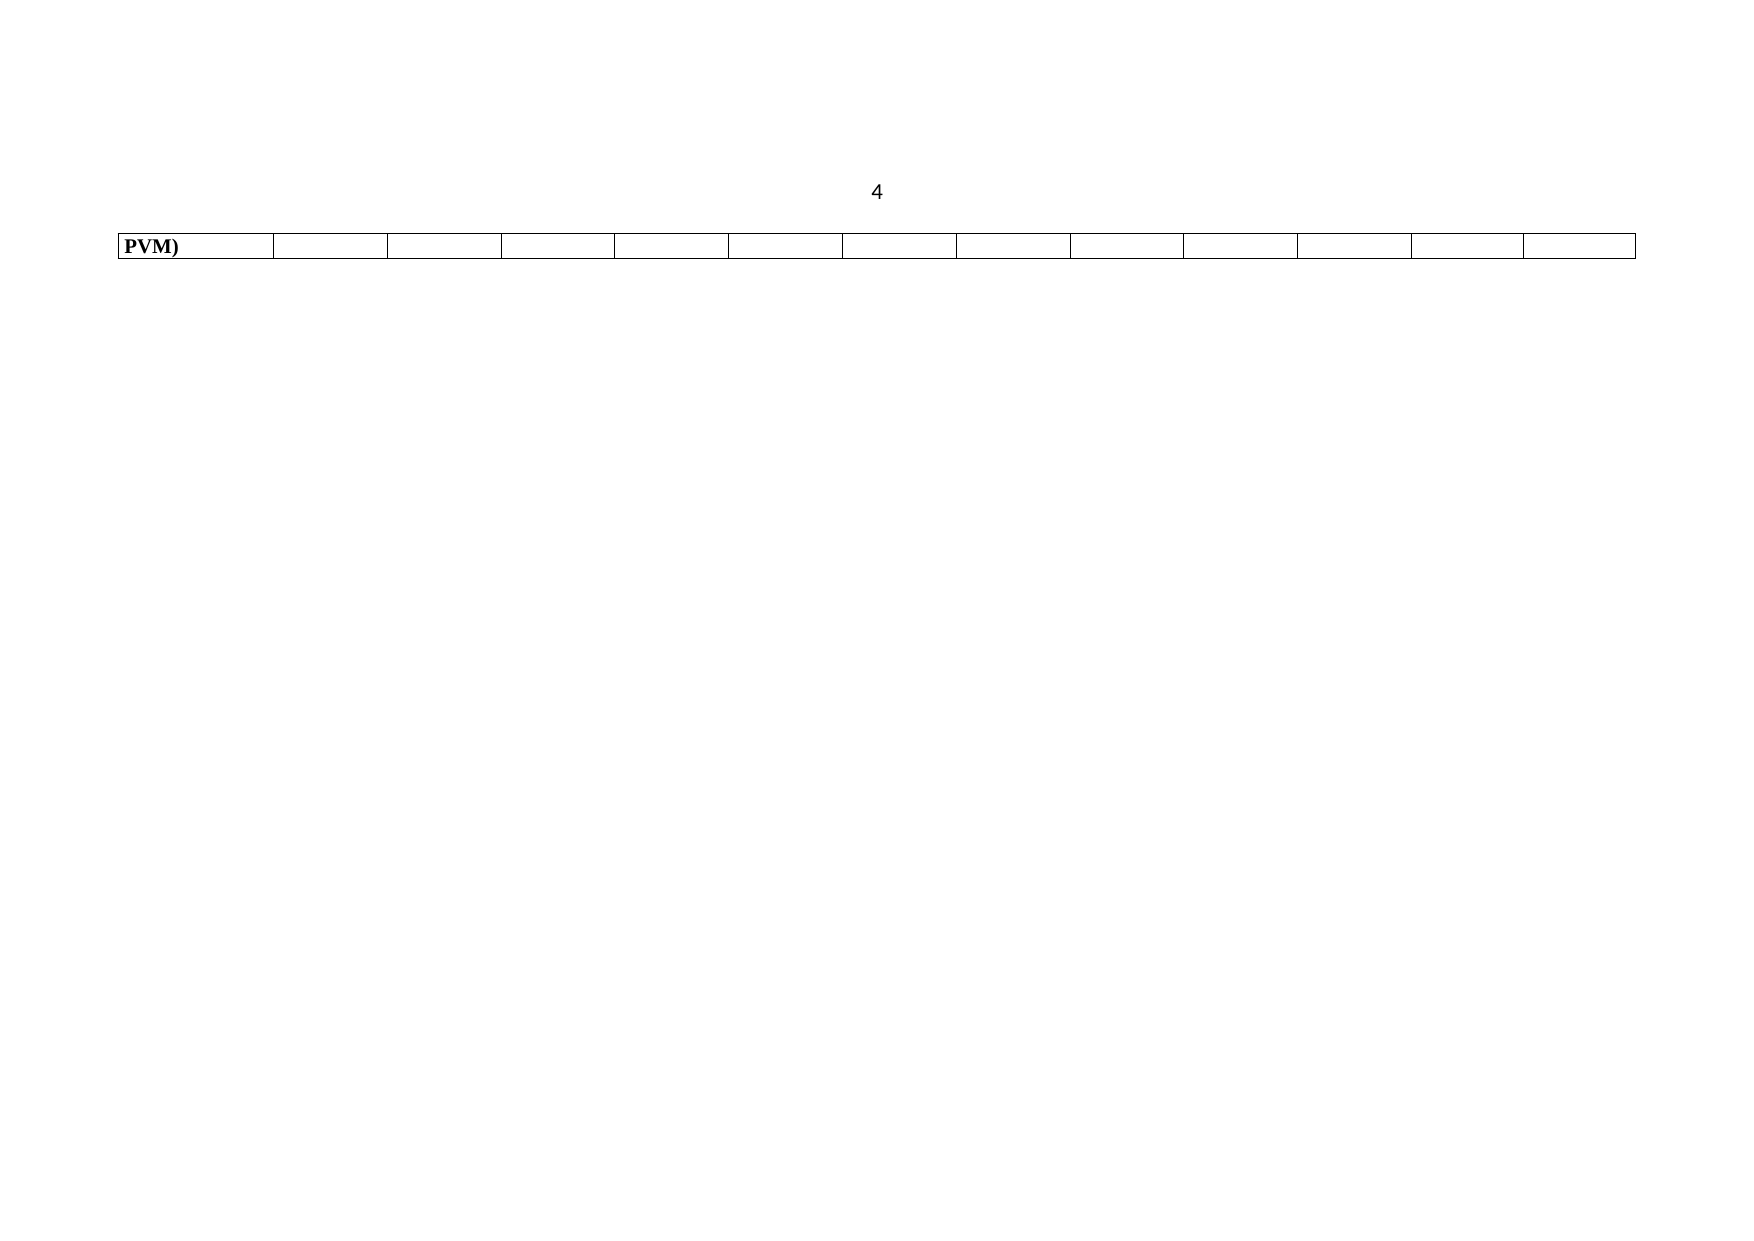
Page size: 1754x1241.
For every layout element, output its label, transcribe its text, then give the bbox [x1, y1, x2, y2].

table_cell [1184, 234, 1297, 258]
table_cell PVM) [119, 234, 273, 258]
table_cell [1071, 234, 1183, 258]
table_cell [843, 234, 956, 258]
table_cell [274, 234, 387, 258]
table_cell [729, 234, 842, 258]
table_cell [502, 234, 614, 258]
table_cell [1524, 234, 1635, 258]
table_cell [1298, 234, 1411, 258]
table_cell [957, 234, 1070, 258]
table_cell [615, 234, 728, 258]
table_cell [388, 234, 501, 258]
table_cell [1412, 234, 1523, 258]
